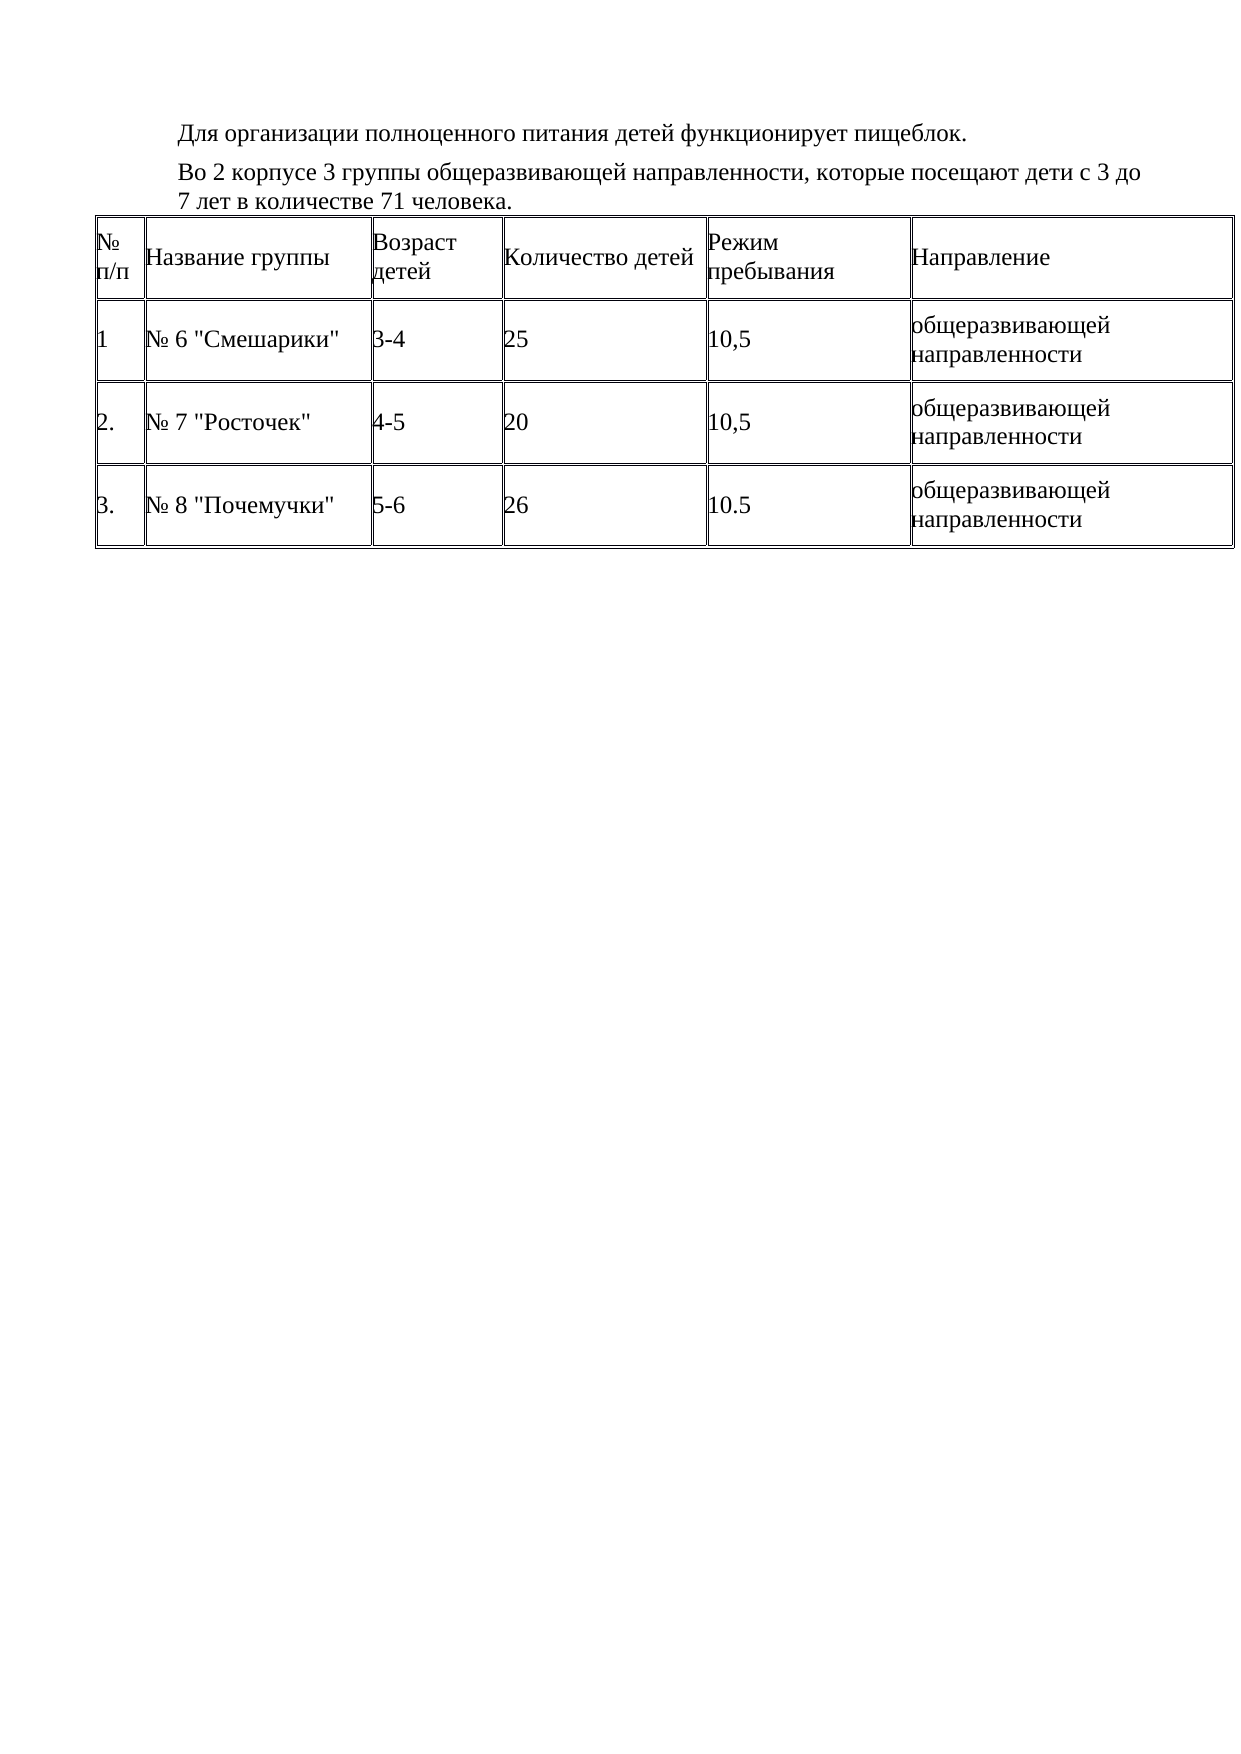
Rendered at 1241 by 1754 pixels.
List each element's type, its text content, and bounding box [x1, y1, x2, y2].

table_cell № 7 "Росточек" [147, 383, 371, 463]
table_cell 10,5 [709, 301, 910, 380]
table_cell № 6 "Смешарики" [147, 301, 371, 380]
table_cell № 8 "Почемучки" [147, 466, 371, 545]
table_cell 3. [98, 466, 144, 545]
table_cell 26 [505, 466, 706, 545]
table_header Возраст детей [374, 218, 502, 297]
table_cell 10.5 [709, 466, 910, 545]
table_cell 10,5 [709, 383, 910, 463]
table_cell общеразвивающей направленности [913, 301, 1232, 380]
table_cell 4-5 [374, 383, 502, 463]
table_cell 2. [98, 383, 144, 463]
table_header № п/п [98, 218, 144, 297]
table_cell 20 [505, 383, 706, 463]
table_header Режим пребывания [709, 218, 910, 297]
table_cell общеразвивающей направленности [913, 466, 1232, 545]
text Для организации полноценного питания детей функционирует пищеблок. [177, 118, 1152, 147]
table_cell общеразвивающей направленности [913, 383, 1232, 463]
text Во 2 корпусе 3 группы общеразвивающей направленности, которые посещают дети с 3 до 7 лет в количестве 71 человека. [177, 157, 1152, 215]
table_header Количество детей [505, 218, 706, 297]
table_cell 3-4 [374, 301, 502, 380]
table_cell 5-6 [374, 466, 502, 545]
table_header Название группы [147, 218, 371, 297]
table_cell 1 [98, 301, 144, 380]
table_cell 25 [505, 301, 706, 380]
table_header Направление [913, 218, 1232, 297]
